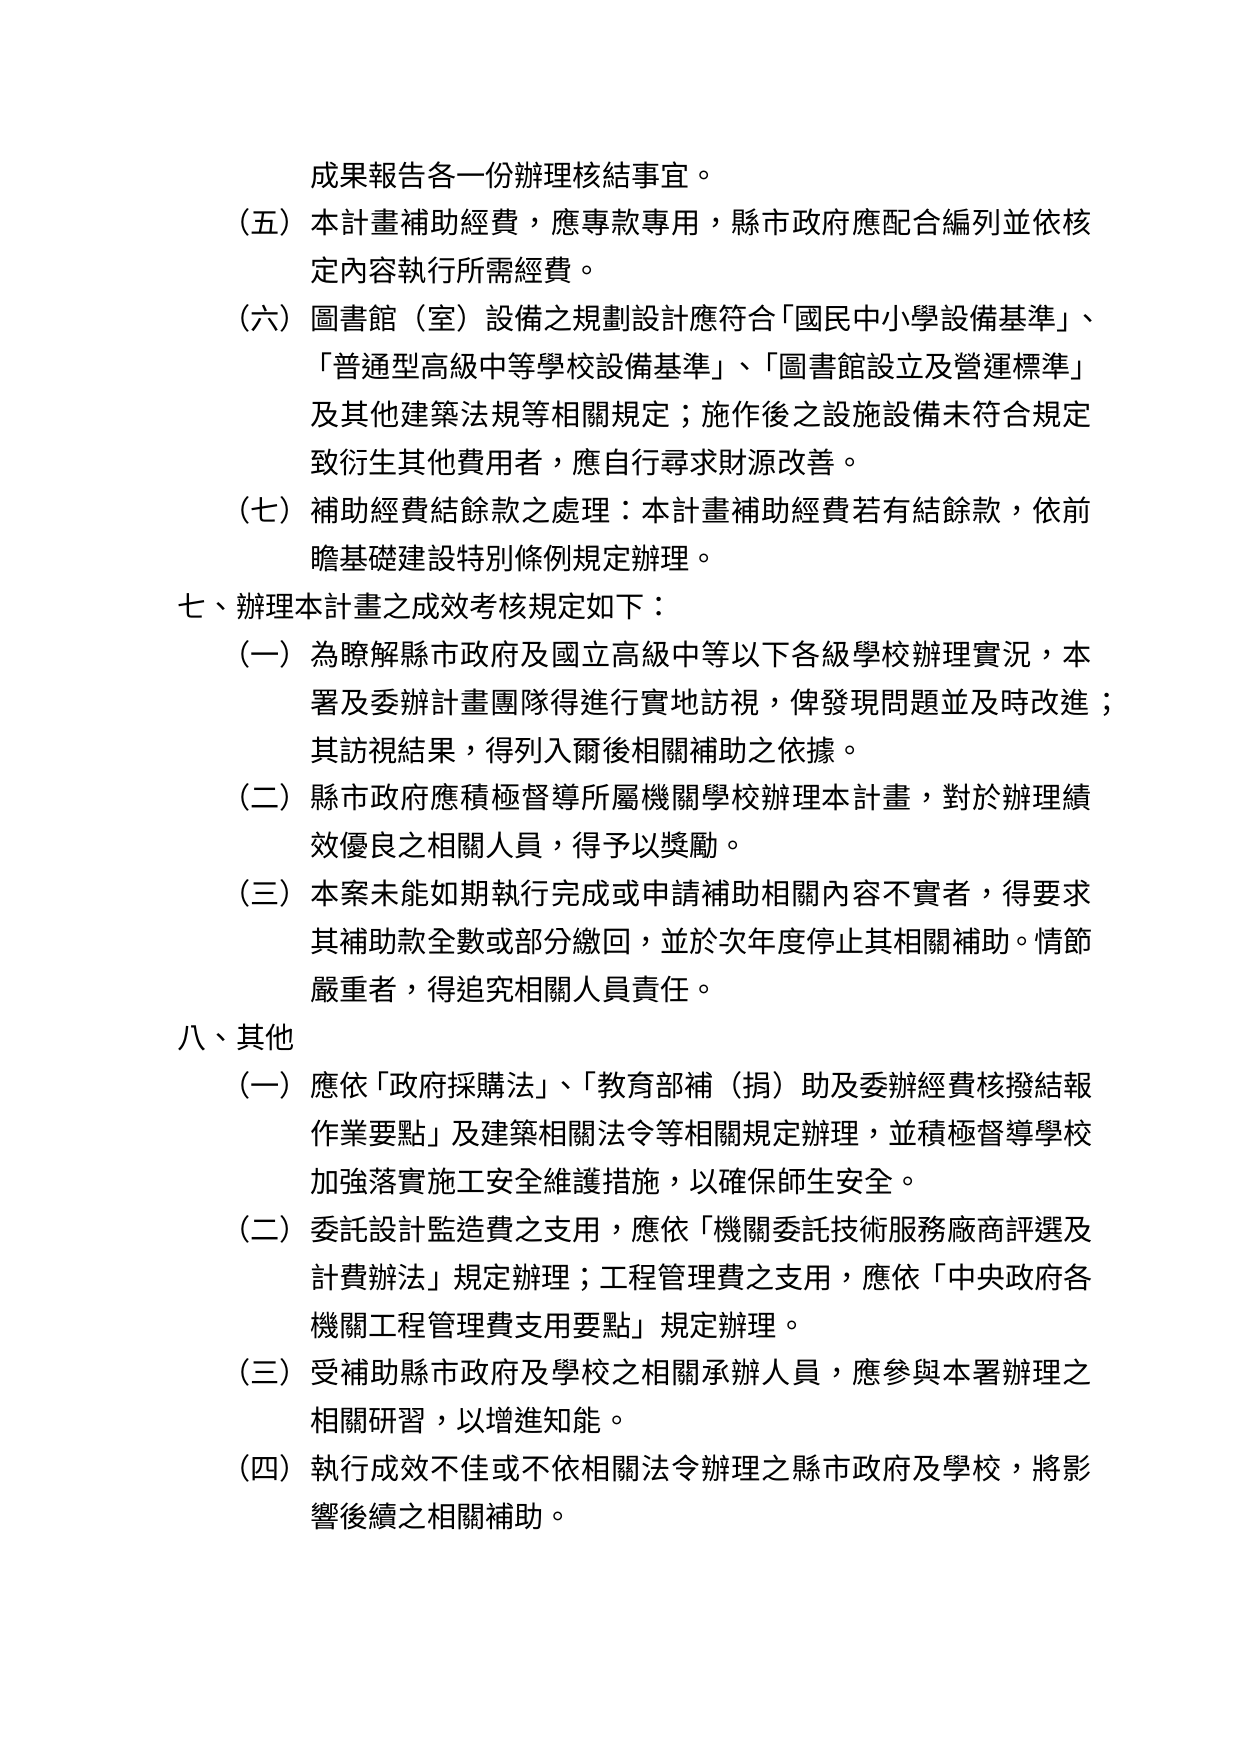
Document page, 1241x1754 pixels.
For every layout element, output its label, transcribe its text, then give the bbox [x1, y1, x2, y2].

list 受補助縣市政府及學校之相關承辦人員，應參與本署辦理之相關研習，以增進知能。 [221, 1346, 1092, 1441]
list 為瞭解縣市政府及國立高級中等以下各級學校辦理實況，本署及委辦計畫團隊得進行實地訪視，俾發現問題並及時改進；其訪視結果，得列入爾後相關補助之依據。 [221, 627, 1092, 771]
list 成果報告各一份辦理核結事宜。 [221, 148, 1092, 196]
list 應依「政府採購法」、「教育部補（捐）助及委辦經費核撥結報作業要點」及建築相關法令等相關規定辦理，並積極督導學校加強落實施工安全維護措施，以確保師生安全。 [221, 1058, 1092, 1202]
list 圖書館（室）設備之規劃設計應符合「國民中小學設備基準」、「普通型高級中等學校設備基準」、「圖書館設立及營運標準」及其他建築法規等相關規定；施作後之設施設備未符合規定致衍生其他費用者，應自行尋求財源改善。 [221, 291, 1092, 483]
list 執行成效不佳或不依相關法令辦理之縣市政府及學校，將影響後續之相關補助。 [221, 1441, 1092, 1537]
list 委託設計監造費之支用，應依「機關委託技術服務廠商評選及計費辦法」規定辦理；工程管理費之支用，應依「中央政府各機關工程管理費支用要點」規定辦理。 [221, 1202, 1092, 1346]
list 本計畫補助經費，應專款專用，縣市政府應配合編列並依核定內容執行所需經費。 [221, 196, 1092, 291]
list 辦理本計畫之成效考核規定如下： [177, 579, 1092, 627]
list 其他 [177, 1010, 1092, 1058]
list 補助經費結餘款之處理：本計畫補助經費若有結餘款，依前瞻基礎建設特別條例規定辦理。 [221, 483, 1092, 579]
list 本案未能如期執行完成或申請補助相關內容不實者，得要求其補助款全數或部分繳回，並於次年度停止其相關補助。情節嚴重者，得追究相關人員責任。 [221, 866, 1092, 1010]
list 縣市政府應積極督導所屬機關學校辦理本計畫，對於辦理績效優良之相關人員，得予以獎勵。 [221, 771, 1092, 866]
